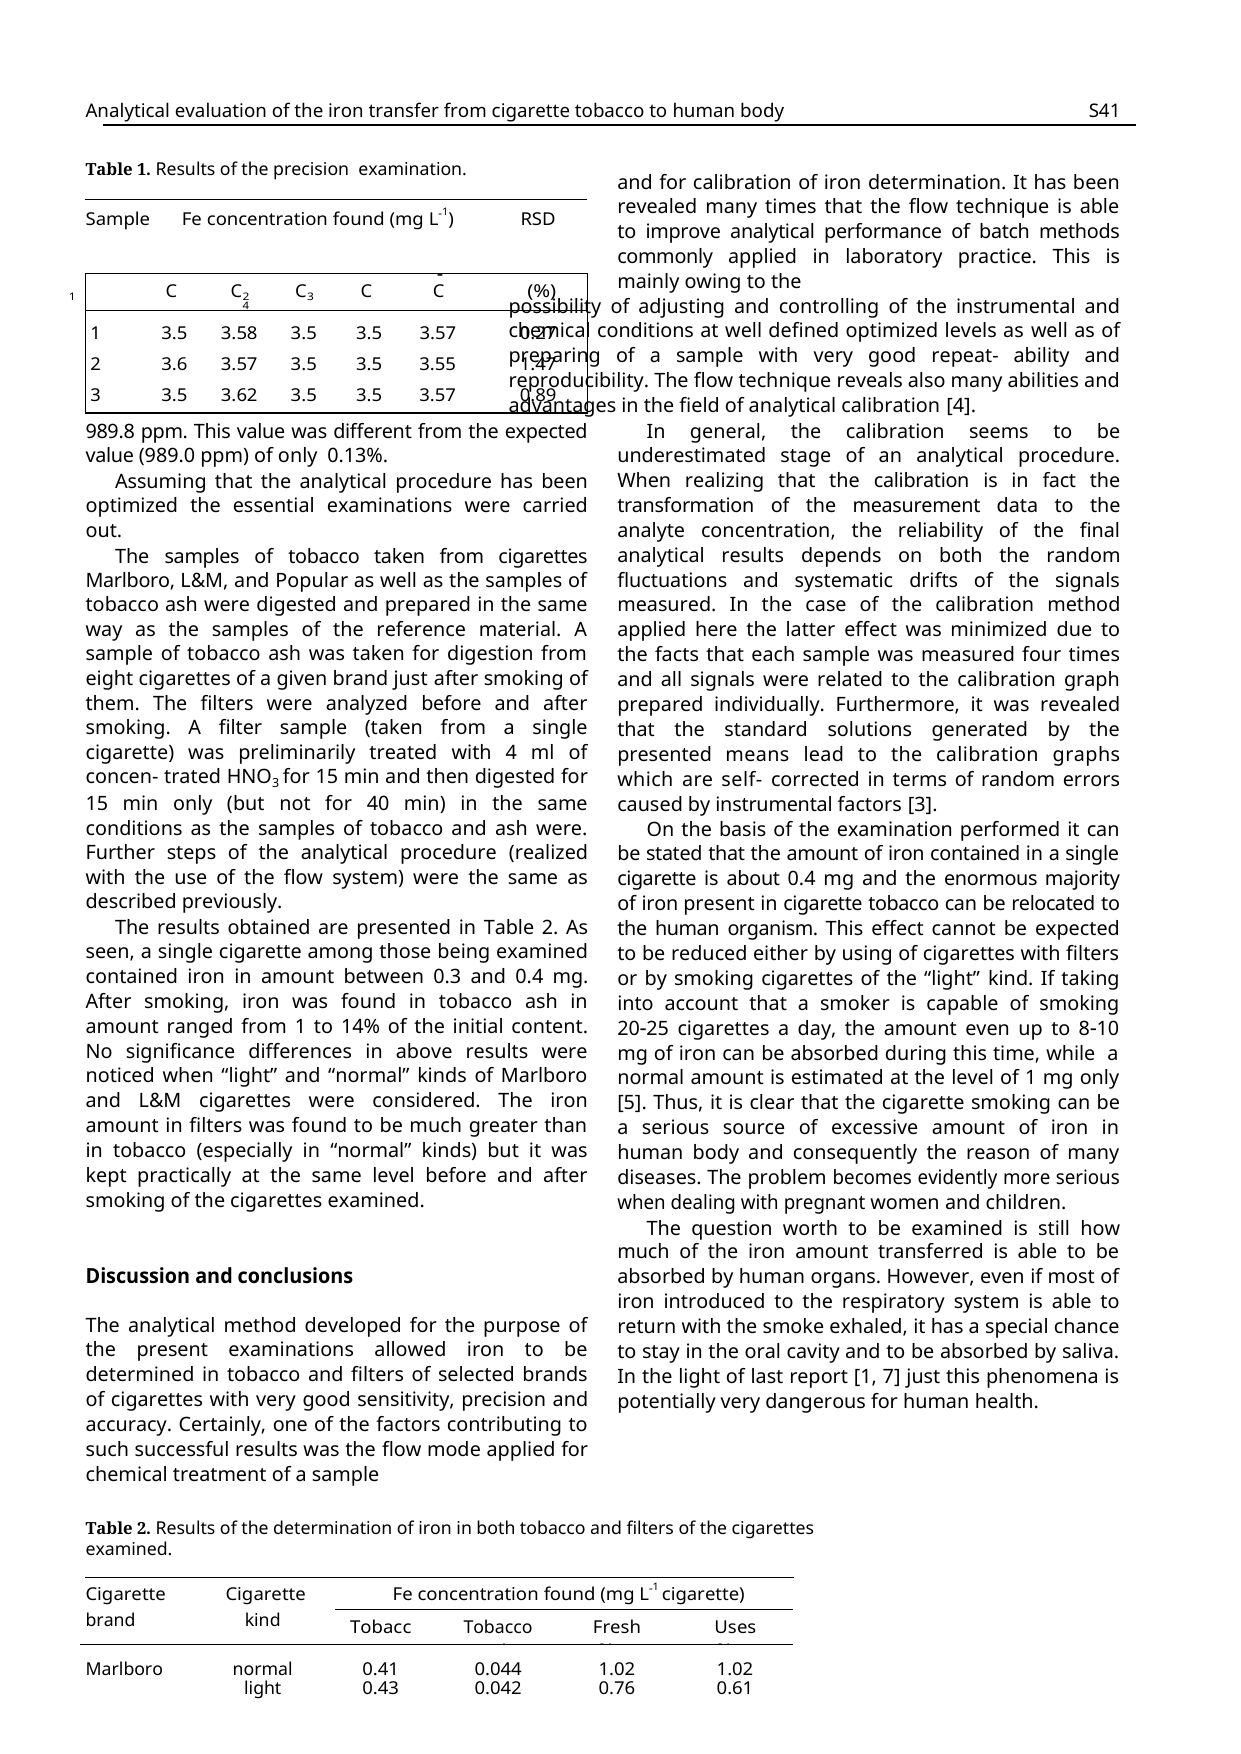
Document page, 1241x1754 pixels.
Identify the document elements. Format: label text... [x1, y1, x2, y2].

text 1 2 3 4 [69, 294, 85, 311]
table_cell 3 [86, 377, 152, 412]
text Table 2. Results of the determination of iron in both tobacco and filters of the cigarettes examined. [85, 1518, 843, 1560]
text and for calibration of iron determination. It has been revealed many times that the flow technique is able to improve analytical performance of batch methods commonly applied in laboratory practice. This is mainly owing to the [617, 169, 1120, 294]
table_header kind [198, 1609, 335, 1644]
table_cell light [198, 1677, 335, 1708]
table_header (%) [459, 274, 587, 310]
table_cell 1 [86, 311, 152, 346]
table_cell 3.62 [206, 377, 271, 412]
table_cell 3.55 [336, 311, 404, 346]
table_cell Marlboro [80, 1645, 197, 1677]
text The results obtained are presented in Table 2. As seen, a single cigarette among those being examined contained iron in amount between 0.3 and 0.4 mg. After smoking, iron was found in tobacco ash in amount ranged from 1 to 14% of the initial content. No significance differences in above results were noticed when “light” and “normal” kinds of Marlboro and L&M cigarettes were considered. The iron amount in filters was found to be much greater than in tobacco (especially in “normal” kinds) but it was kept practically at the same level before and after smoking of the cigarettes examined. [85, 914, 588, 1213]
text In general, the calibration seems to be underestimated stage of an analytical procedure. When realizing that the calibration is in fact the transformation of the measurement data to the analyte concentration, the reliability of the final analytical results depends on both the random fluctuations and systematic drifts of the signals measured. In the case of the calibration method applied here the latter effect was minimized due to the facts that each sample was measured four times and all signals were related to the calibration graph prepared individually. Furthermore, it was revealed that the standard solutions generated by the presented means lead to the calibration graphs which are self- corrected in terms of random errors caused by instrumental factors [3]. [617, 419, 1120, 817]
table_cell 0.044 [431, 1645, 560, 1677]
table_header C [271, 274, 336, 310]
table_cell 2 [86, 346, 152, 377]
subtitle Discussion and conclusions [85, 1261, 588, 1290]
table_header brand [80, 1609, 197, 1644]
table_cell 0.89 [459, 377, 587, 412]
table_cell 3.57 [404, 311, 459, 346]
text On the basis of the examination performed it can be stated that the amount of iron contained in a single cigarette is about 0.4 mg and the enormous majority of iron present in cigarette tobacco can be relocated to the human organism. This effect cannot be expected to be reduced either by using of cigarettes with filters or by smoking cigarettes of the “light” kind. If taking into account that a smoker is capable of smoking 2025 cigarettes a day, the amount even up to 810 mg of iron can be absorbed during this time, while a normal amount is estimated at the level of 1 mg only [5]. Thus, it is clear that the cigarette smoking can be a serious source of excessive amount of iron in human body and consequently the reason of many diseases. The problem becomes evidently more serious when dealing with pregnant women and children. [617, 817, 1120, 1215]
table_cell 3.58 [152, 377, 206, 412]
table_cell normal [198, 1645, 335, 1677]
table_cell [80, 1677, 197, 1708]
table_header [86, 274, 152, 310]
table_cell 0.27 [459, 311, 587, 346]
text Cigarette Cigarette Fe concentration found (mg L1 cigarette) [85, 1575, 1132, 1605]
table_header Tobacco ash [431, 1610, 560, 1644]
table_header C [152, 274, 206, 310]
table_cell 1.47 [459, 346, 587, 377]
table_header Uses filter [677, 1610, 793, 1644]
table_cell 0.61 [677, 1677, 793, 1708]
table_cell 0.41 [335, 1645, 431, 1677]
text 989.8 ppm. This value was different from the expected value (989.0 ppm) of only 0.13%. [85, 418, 588, 468]
table_cell 3.57 [152, 311, 206, 346]
table_cell 3.61 [152, 346, 206, 377]
text Table 1. Results of the precision examination. [85, 157, 560, 181]
table_cell 0.43 [335, 1677, 431, 1708]
table_cell 3.56 [271, 377, 336, 412]
table_cell 3.55 [404, 346, 459, 377]
table_header C [336, 274, 404, 310]
table_header Fresh filter [560, 1610, 677, 1644]
text The samples of tobacco taken from cigarettes Marlboro, L&M, and Popular as well as the samples of tobacco ash were digested and prepared in the same way as the samples of the reference material. A sample of tobacco ash was taken for digestion from eight cigarettes of a given brand just after smoking of them. The filters were analyzed before and after smoking. A filter sample (taken from a single cigarette) was preliminarily treated with 4 ml of concen- trated HNO3 for 15 min and then digested for 15 min only (but not for 40 min) in the same conditions as the samples of tobacco and ash were. Further steps of the analytical procedure (realized with the use of the flow system) were the same as described previously. [85, 544, 588, 914]
table_cell 3.57 [206, 346, 271, 377]
table_cell 3.50 [271, 346, 336, 377]
table_cell 1.02 [560, 1645, 677, 1677]
table_cell 3.57 [404, 377, 459, 412]
table_header C [206, 274, 271, 310]
table_cell 0.76 [560, 1677, 677, 1708]
text The question worth to be examined is still how much of the iron amount transferred is able to be absorbed by human organs. However, even if most of iron introduced to the respiratory system is able to return with the smoke exhaled, it has a special chance to stay in the oral cavity and to be absorbed by saliva. In the light of last report [1, 7] just this phenomena is potentially very dangerous for human health. [617, 1215, 1120, 1414]
text The analytical method developed for the purpose of the present examinations allowed iron to be determined in tobacco and filters of selected brands of cigarettes with very good sensitivity, precision and accuracy. Certainly, one of the factors contributing to such successful results was the flow mode applied for chemical treatment of a sample [85, 1313, 588, 1487]
table_cell 3.57 [271, 311, 336, 346]
table_cell 0.042 [431, 1677, 560, 1708]
table_cell 3.55 [336, 377, 404, 412]
text possibility of adjusting and controlling of the instrumental and chemical conditions at well defined optimized levels as well as of preparing of a sample with very good repeat- ability and reproducibility. The flow technique reveals also many abilities and advantages in the field of analytical calibration [4]. [508, 294, 1120, 418]
table_header Tobacco [335, 1610, 431, 1644]
text Analytical evaluation of the iron transfer from cigarette tobacco to human body S41 [85, 97, 1132, 122]
table_cell 3.51 [336, 346, 404, 377]
text Sample Fe concentration found (mg L1) RSD [85, 204, 560, 231]
text Assuming that the analytical procedure has been optimized the essential examinations were carried out. [85, 468, 588, 543]
table_cell 3.58 [206, 311, 271, 346]
table_header  C [404, 274, 459, 310]
table_cell 1.02 [677, 1645, 793, 1677]
